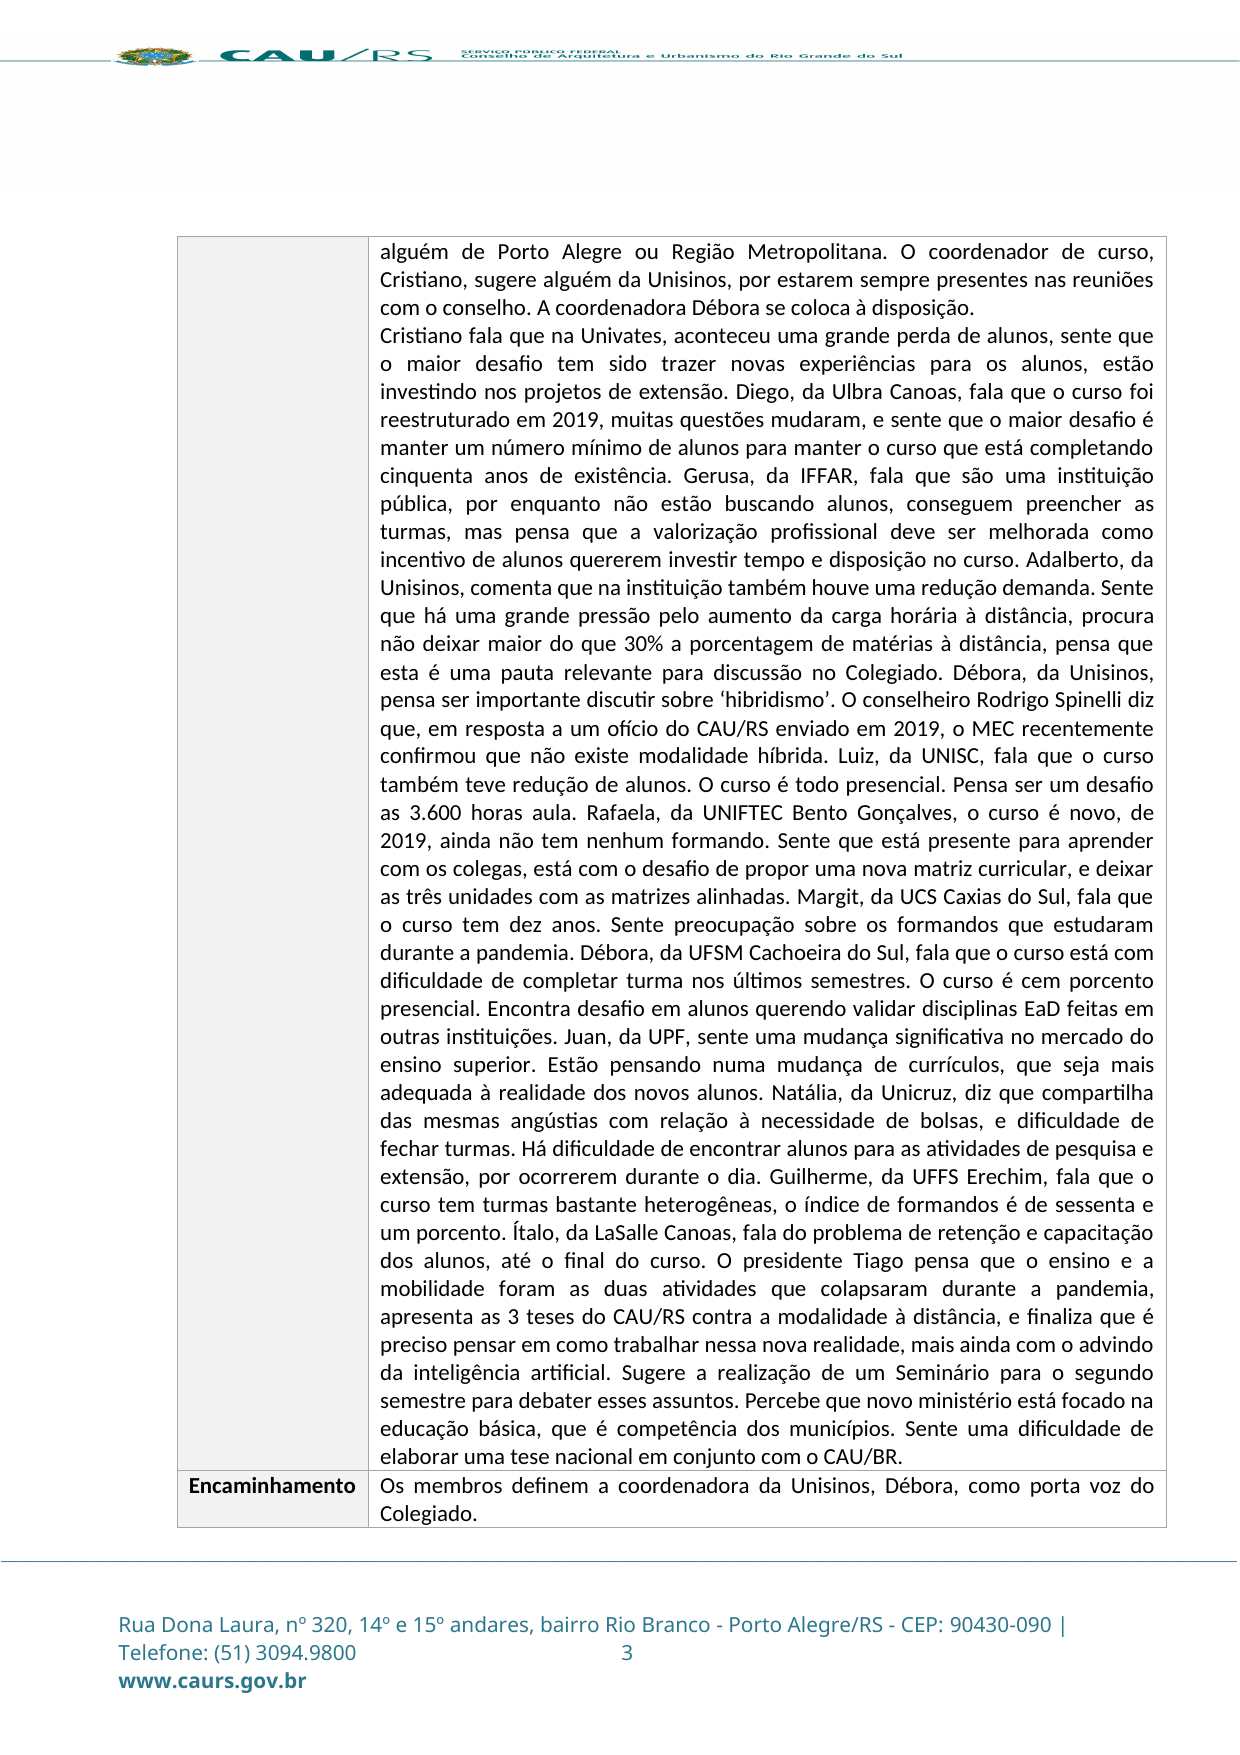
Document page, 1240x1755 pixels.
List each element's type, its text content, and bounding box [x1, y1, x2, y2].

table_cell Encaminhamento [178, 1471, 368, 1527]
table_cell [178, 237, 368, 1470]
table_cell Os membros definem a coordenadora da Unisinos, Débora, como porta voz do Colegiado. [369, 1471, 1166, 1527]
table_cell alguém de Porto Alegre ou Região Metropolitana. O coordenador de curso, Cristiano, sugere alguém da Unisinos, por estarem sempre presentes nas reuniões com o conselho. A coordenadora Débora se coloca à disposição. Cristiano fala que na Univates, aconteceu uma grande perda de alunos, sente que o maior desafio tem sido trazer novas experiências para os alunos, estão investindo nos projetos de extensão. Diego, da Ulbra Canoas, fala que o curso foi reestruturado em 2019, muitas questões mudaram, e sente que o maior desafio é manter um número mínimo de alunos para manter o curso que está completando cinquenta anos de existência. Gerusa, da IFFAR, fala que são uma instituição pública, por enquanto não estão buscando alunos, conseguem preencher as turmas, mas pensa que a valorização profissional deve ser melhorada como incentivo de alunos quererem investir tempo e disposição no curso. Adalberto, da Unisinos, comenta que na instituição também houve uma redução demanda. Sente que há uma grande pressão pelo aumento da carga horária à distância, procura não deixar maior do que 30% a porcentagem de matérias à distância, pensa que esta é uma pauta relevante para discussão no Colegiado. Débora, da Unisinos, pensa ser importante discutir sobre ‘hibridismo’. O conselheiro Rodrigo Spinelli diz que, em resposta a um ofício do CAU/RS enviado em 2019, o MEC recentemente confirmou que não existe modalidade híbrida. Luiz, da UNISC, fala que o curso também teve redução de alunos. O curso é todo presencial. Pensa ser um desafio as 3.600 horas aula. Rafaela, da UNIFTEC Bento Gonçalves, o curso é novo, de 2019, ainda não tem nenhum formando. Sente que está presente para aprender com os colegas, está com o desafio de propor uma nova matriz curricular, e deixar as três unidades com as matrizes alinhadas. Margit, da UCS Caxias do Sul, fala que o curso tem dez anos. Sente preocupação sobre os formandos que estudaram durante a pandemia. Débora, da UFSM Cachoeira do Sul, fala que o curso está com dificuldade de completar turma nos últimos semestres. O curso é cem porcento presencial. Encontra desafio em alunos querendo validar disciplinas EaD feitas em outras instituições. Juan, da UPF, sente uma mudança significativa no mercado do ensino superior. Estão pensando numa mudança de currículos, que seja mais adequada à realidade dos novos alunos. Natália, da Unicruz, diz que compartilha das mesmas angústias com relação à necessidade de bolsas, e dificuldade de fechar turmas. Há dificuldade de encontrar alunos para as atividades de pesquisa e extensão, por ocorrerem durante o dia. Guilherme, da UFFS Erechim, fala que o curso tem turmas bastante heterogêneas, o índice de formandos é de sessenta e um porcento. Ítalo, da LaSalle Canoas, fala do problema de retenção e capacitação dos alunos, até o final do curso. O presidente Tiago pensa que o ensino e a mobilidade foram as duas atividades que colapsaram durante a pandemia, apresenta as 3 teses do CAU/RS contra a modalidade à distância, e finaliza que é preciso pensar em como trabalhar nessa nova realidade, mais ainda com o advindo da inteligência artificial. Sugere a realização de um Seminário para o segundo semestre para debater esses assuntos. Percebe que novo ministério está focado na educação básica, que é competência dos municípios. Sente uma dificuldade de elaborar uma tese nacional em conjunto com o CAU/BR. [369, 237, 1166, 1470]
